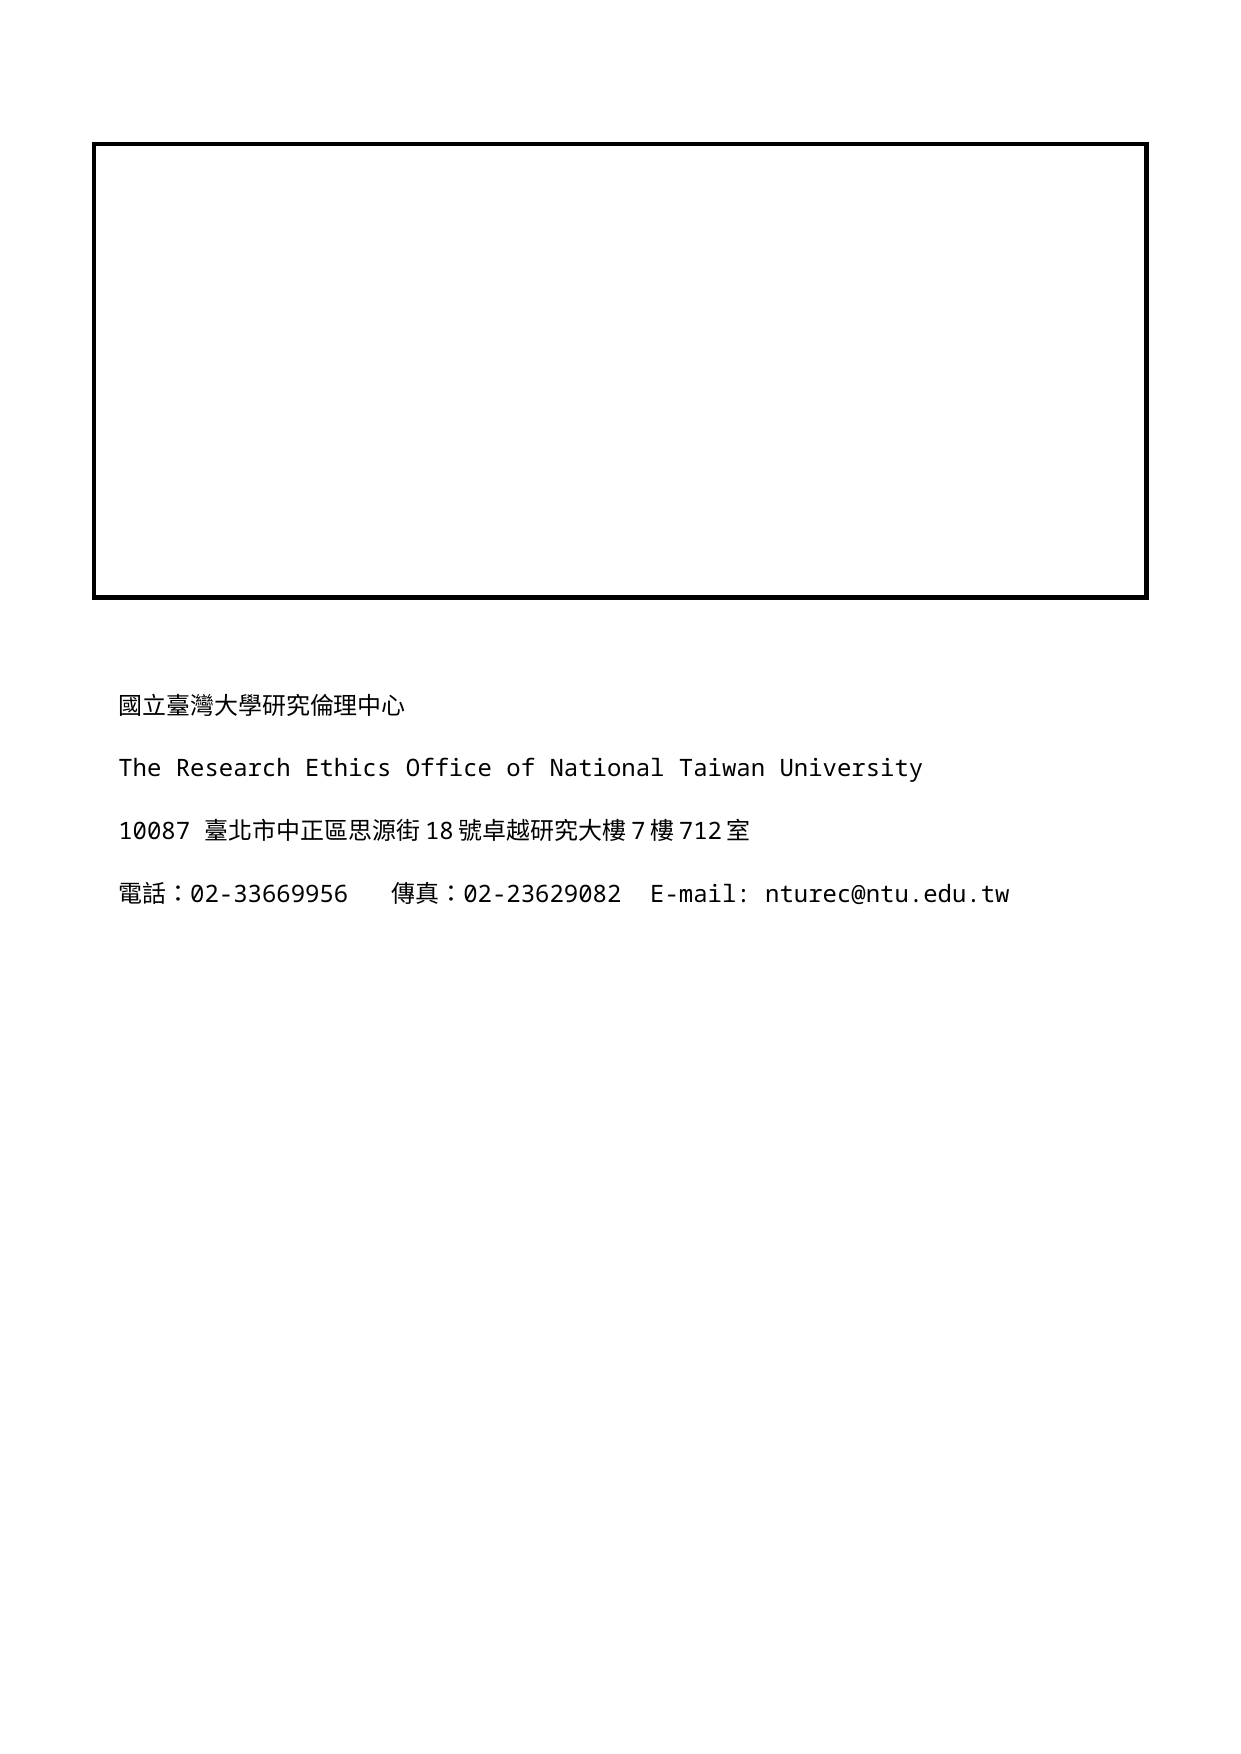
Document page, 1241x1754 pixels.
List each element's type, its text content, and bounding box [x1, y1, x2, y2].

text The Research Ethics Office of National Taiwan University [118, 725, 1122, 787]
text 電話：02-33669956 傳真：02-23629082 E-mail: nturec@ntu.edu.tw [118, 850, 1122, 912]
table_cell [96, 146, 1144, 595]
text 國立臺灣大學研究倫理中心 [118, 662, 1122, 725]
text 10087 臺北市中正區思源街18號卓越研究大樓7樓712室 [118, 787, 1122, 850]
